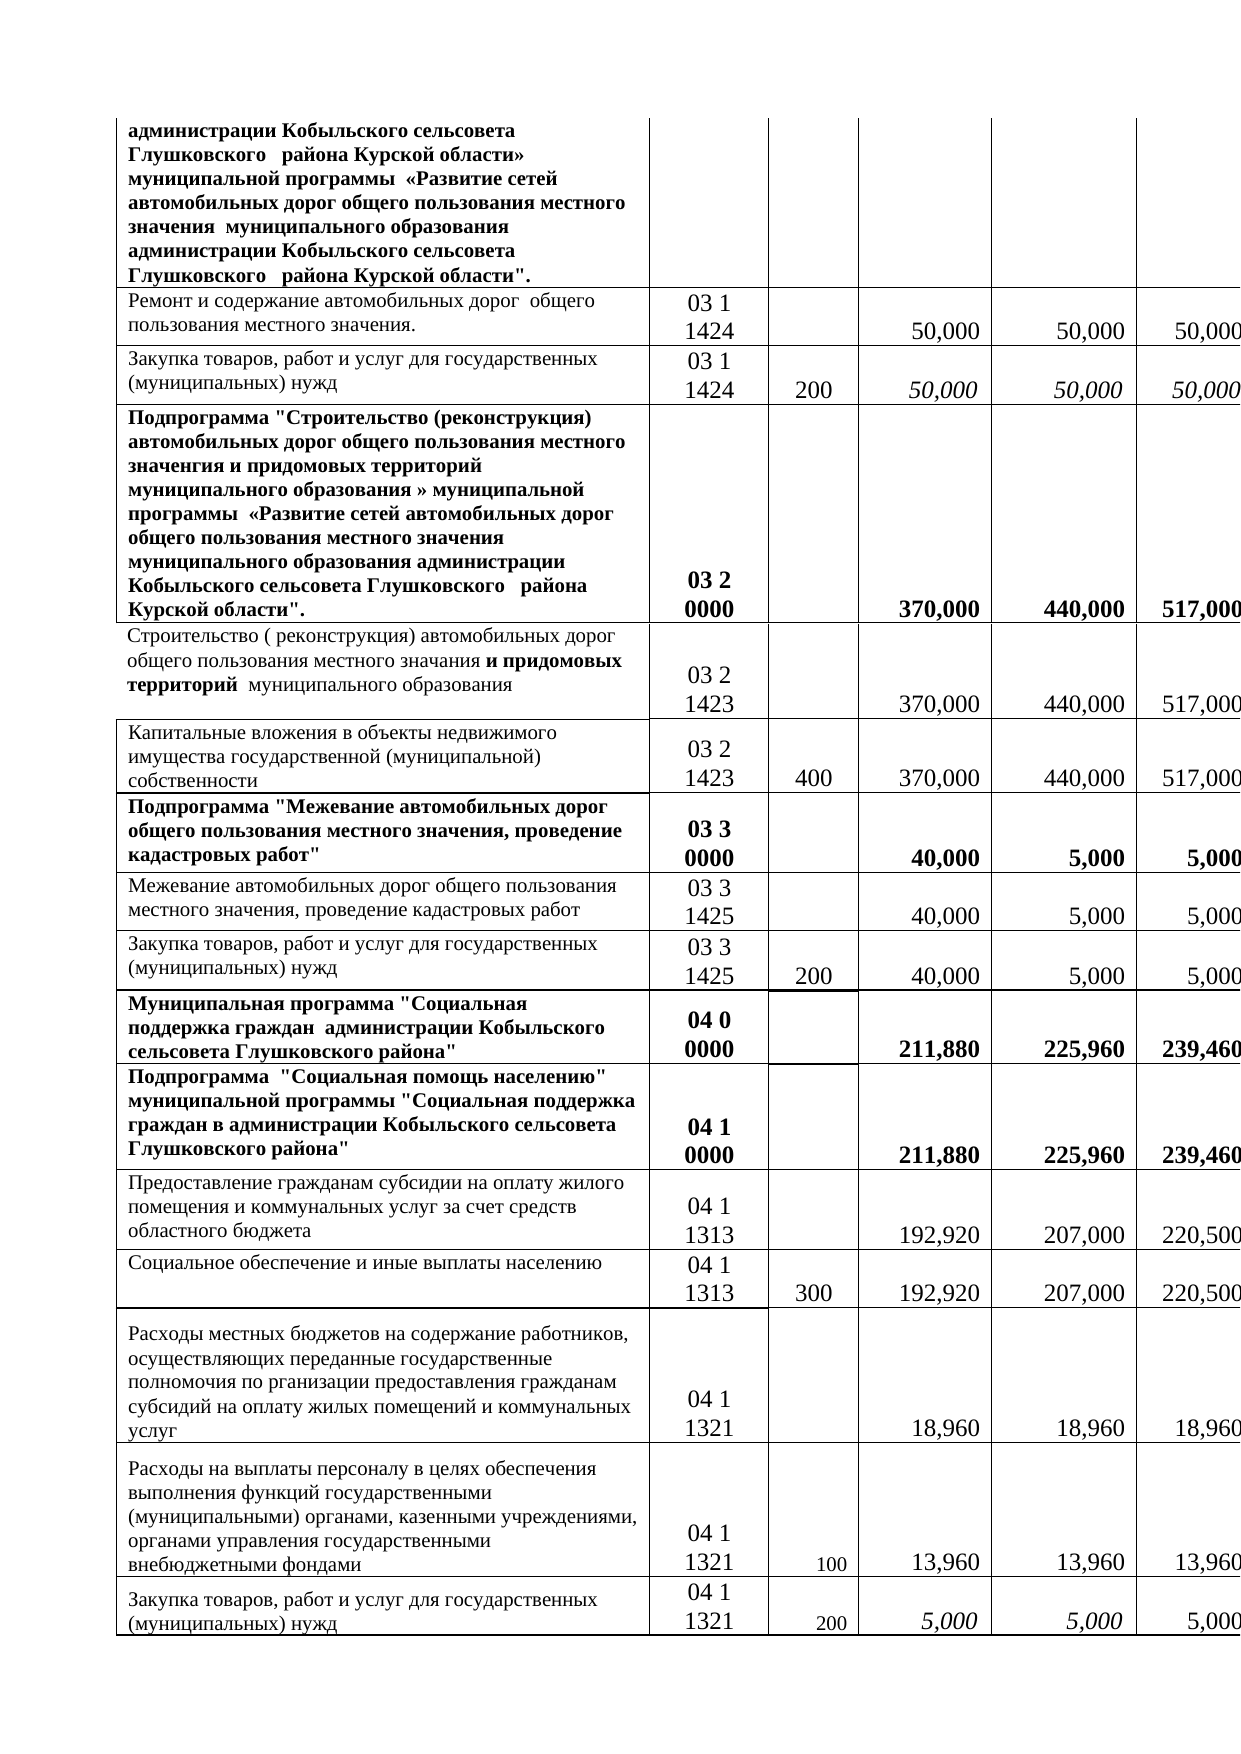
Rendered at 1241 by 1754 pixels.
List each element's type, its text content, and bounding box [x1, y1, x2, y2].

table_cell 207,000 [992, 1170, 1136, 1249]
table_cell 40,000 [859, 931, 991, 989]
table_cell Расходы на выплаты персоналу в целях обеспечения выполнения функций государственными (муниципальными) органами, казенными учреждениями, органами управления государственными внебюджетными фондами [117, 1443, 649, 1576]
table_cell 50,000 [1137, 346, 1240, 404]
table_cell 220,500 [1137, 1250, 1240, 1307]
table_cell [769, 405, 858, 622]
table_cell 5,000 [992, 931, 1136, 989]
table_cell 440,000 [992, 405, 1136, 622]
table_cell 370,000 [859, 719, 991, 792]
table_cell 207,000 [992, 1250, 1136, 1307]
table_cell 370,000 [859, 624, 991, 718]
table_cell [859, 118, 991, 287]
table_cell администрации Кобыльского сельсовета Глушковского района Курской области» муниципальной программы «Развитие сетей автомобильных дорог общего пользования местного значения муниципального образования администрации Кобыльского сельсовета Глушковского района Курской области". [117, 118, 649, 287]
table_cell 03 3 1425 [650, 873, 768, 930]
table_cell 04 1 1321 [650, 1577, 768, 1634]
table_cell [769, 992, 858, 1063]
table_cell 03 2 0000 [650, 405, 768, 622]
table_cell 239,460 [1137, 991, 1240, 1063]
table_cell 40,000 [859, 873, 991, 930]
table_cell [769, 118, 858, 287]
table_cell Межевание автомобильных дорог общего пользования местного значения, проведение кадастровых работ [117, 873, 649, 930]
table_cell 5,000 [992, 793, 1136, 872]
table_cell 5,000 [859, 1577, 991, 1634]
table_cell 18,960 [1137, 1308, 1240, 1442]
table_cell Строительство ( реконструкция) автомобильных дорог общего пользования местного значания и придомовых территорий муниципального образования [116, 624, 649, 719]
table_cell 04 1 0000 [650, 1064, 768, 1169]
table_cell Закупка товаров, работ и услуг для государственных (муниципальных) нужд [117, 346, 649, 404]
table_cell 18,960 [859, 1308, 991, 1442]
table_cell 04 1 1321 [650, 1309, 768, 1442]
table_cell 220,500 [1137, 1170, 1240, 1249]
table_cell 517,000 [1137, 405, 1240, 622]
table_cell 03 2 1423 [650, 624, 768, 718]
table_cell Муниципальная программа "Социальная поддержка граждан администрации Кобыльского сельсовета Глушковского района" [117, 991, 649, 1063]
table_cell 04 1 1321 [650, 1443, 768, 1576]
table_cell 225,960 [992, 991, 1136, 1063]
table_cell [769, 624, 858, 718]
table_cell 13,960 [1137, 1443, 1240, 1576]
table_cell 13,960 [859, 1443, 991, 1576]
table_cell Закупка товаров, работ и услуг для государственных (муниципальных) нужд [117, 931, 649, 989]
table_cell 211,880 [859, 1064, 991, 1169]
table_cell 04 1 1313 [650, 1250, 768, 1307]
table_cell 50,000 [1137, 288, 1240, 345]
table_cell 03 2 1423 [650, 719, 768, 792]
table_cell 04 0 0000 [650, 991, 768, 1063]
table_cell Социальное обеспечение и иные выплаты населению [117, 1250, 649, 1307]
table_cell 5,000 [1137, 873, 1240, 930]
table_cell 517,000 [1137, 719, 1240, 792]
table_cell 440,000 [992, 624, 1136, 718]
table_cell 370,000 [859, 405, 991, 622]
table_cell 50,000 [859, 346, 991, 404]
table_cell Предоставление гражданам субсидии на оплату жилого помещения и коммунальных услуг за счет средств областного бюджета [117, 1170, 649, 1249]
table_cell [992, 118, 1136, 287]
table_cell Ремонт и содержание автомобильных дорог общего пользования местного значения. [117, 288, 649, 345]
table_cell 5,000 [1137, 793, 1240, 872]
table_cell [769, 288, 858, 345]
table_cell [769, 1170, 858, 1249]
table_cell 517,000 [1137, 624, 1240, 718]
table_cell [650, 118, 768, 287]
table_cell 200 [769, 346, 858, 404]
table_cell 100 [769, 1443, 858, 1576]
table_cell 03 1 1424 [650, 288, 768, 345]
table_cell 5,000 [1137, 1577, 1240, 1634]
table_cell 13,960 [992, 1443, 1136, 1576]
table_cell Подпрограмма "Строительство (реконструкция) автомобильных дорог общего пользования местного значенгия и придомовых территорий муниципального образования » муниципальной программы «Развитие сетей автомобильных дорог общего пользования местного значения муниципального образования администрации Кобыльского сельсовета Глушковского района Курской области". [117, 405, 649, 622]
table_cell 5,000 [1137, 931, 1240, 989]
table_cell 300 [769, 1250, 858, 1307]
table_cell [769, 1065, 858, 1169]
table_cell 03 3 0000 [650, 793, 768, 872]
table_cell 18,960 [992, 1308, 1136, 1442]
table_cell 192,920 [859, 1170, 991, 1249]
table_cell 211,880 [859, 991, 991, 1063]
table_cell 04 1 1313 [650, 1170, 768, 1249]
table_cell 03 3 1425 [650, 931, 768, 989]
table_cell 400 [769, 719, 858, 792]
table_cell 440,000 [992, 719, 1136, 792]
table_cell [769, 873, 858, 930]
table_cell Закупка товаров, работ и услуг для государственных (муниципальных) нужд [117, 1577, 649, 1634]
table_cell 50,000 [1137, 118, 1240, 287]
table_cell 239,460 [1137, 1064, 1240, 1169]
table_cell 5,000 [992, 873, 1136, 930]
table_cell Подпрограмма "Межевание автомобильных дорог общего пользования местного значения, проведение кадастровых работ" [117, 794, 649, 872]
table_cell Расходы местных бюджетов на содержание работников, осуществляющих переданные государственные полномочия по рганизации предоставления гражданам субсидий на оплату жилых помещений и коммунальных услуг [117, 1309, 649, 1442]
table_cell 225,960 [992, 1064, 1136, 1169]
table_cell Подпрограмма "Социальная помощь населению" муниципальной программы "Социальная поддержка граждан в администрации Кобыльского сельсовета Глушковского района" [117, 1064, 649, 1169]
table_cell [769, 1308, 858, 1442]
table_cell 50,000 [859, 288, 991, 345]
table_cell 200 [769, 1577, 858, 1634]
table_cell 192,920 [859, 1250, 991, 1307]
table_cell 50,000 [992, 346, 1136, 404]
table_cell 50,000 [992, 288, 1136, 345]
table_cell 200 [769, 931, 858, 989]
table_cell 03 1 1424 [650, 346, 768, 404]
table_cell [769, 793, 858, 872]
table_cell 5,000 [992, 1577, 1136, 1634]
table_cell Капитальные вложения в объекты недвижимого имущества государственной (муниципальной) собственности [117, 720, 649, 792]
table_cell 40,000 [859, 793, 991, 872]
